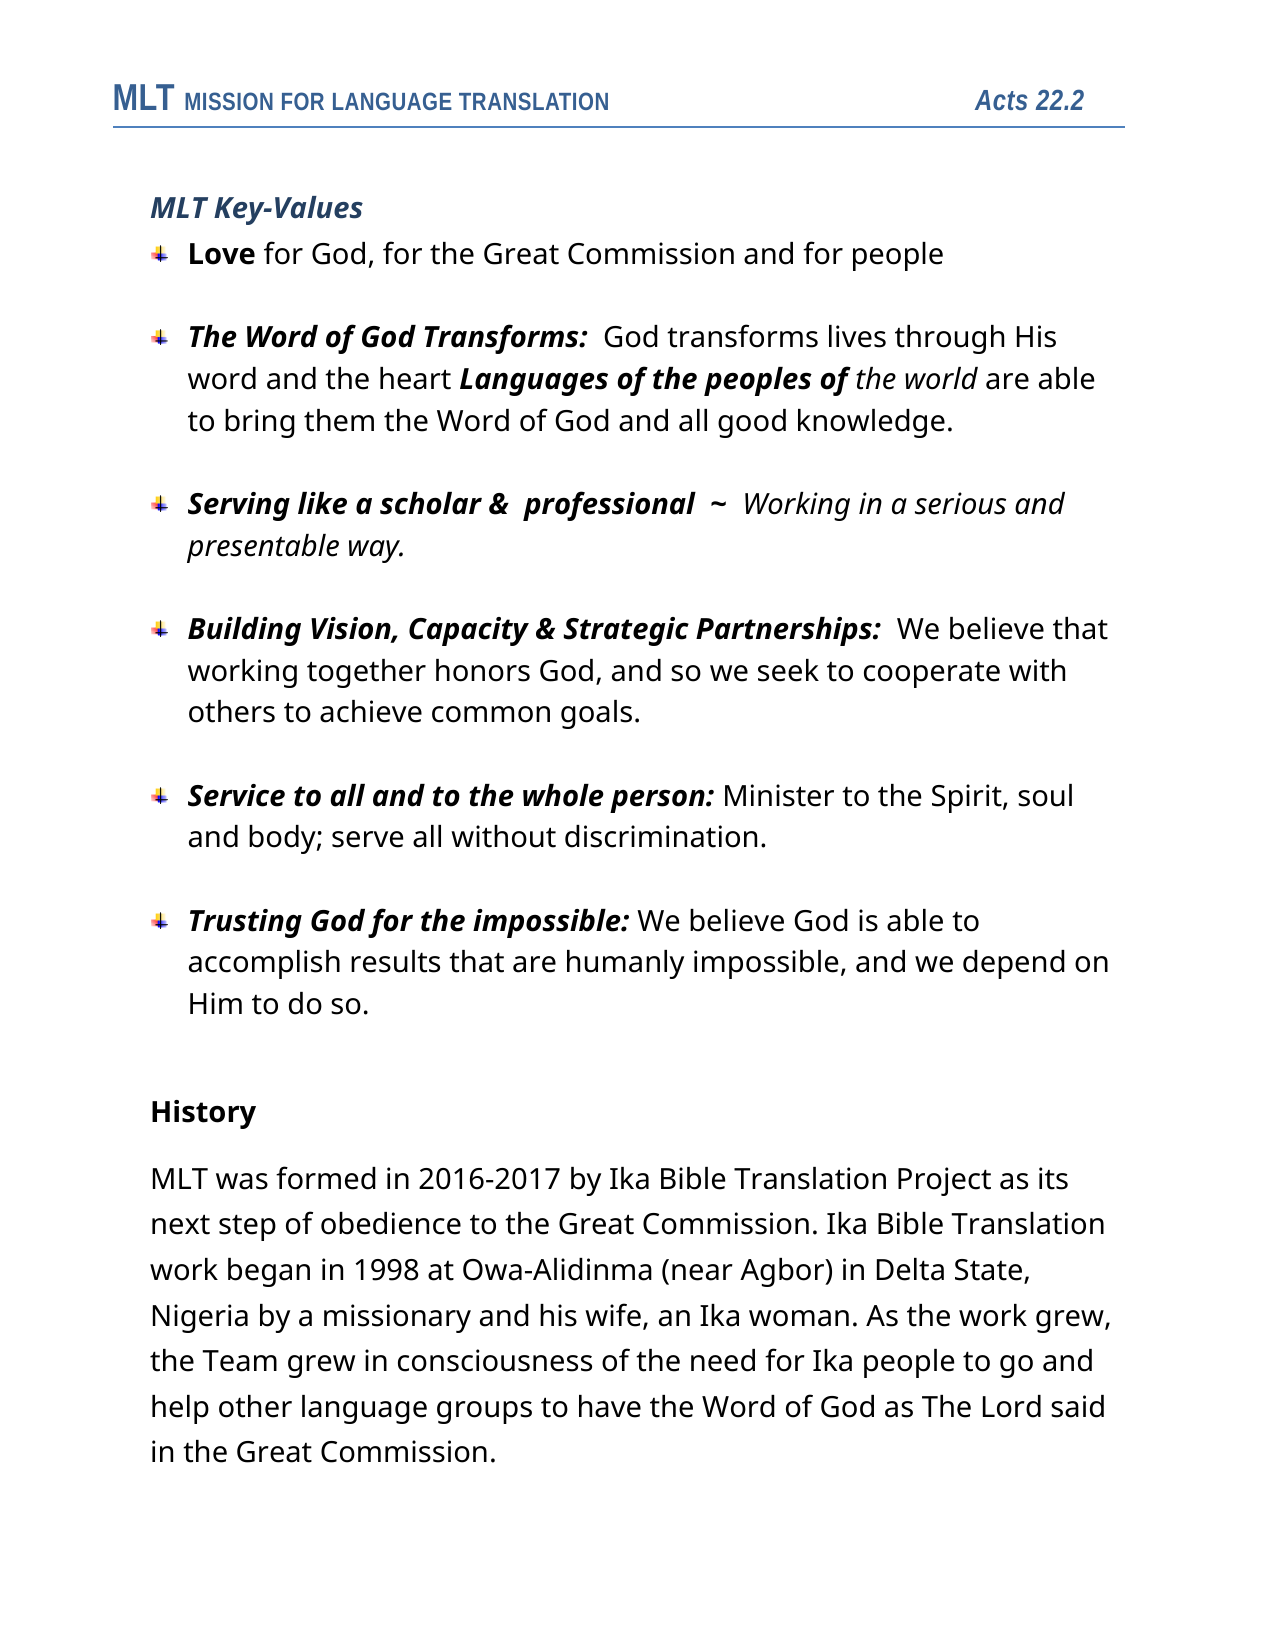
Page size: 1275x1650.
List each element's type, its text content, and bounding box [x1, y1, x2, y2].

picture [151, 786, 168, 804]
text MLT was formed in 2016-2017 by Ika Bible Translation Project as its next step of obedience to the Great Commission. Ika Bible Translation work began in 1998 at Owa-Alidinma (near Agbor) in Delta State, Nigeria by a missionary and his wife, an Ika woman. As the work grew, the Team grew in consciousness of the need for Ika people to go and help other language groups to have the Word of God as The Lord said in the Great Commission. [150, 1158, 1125, 1471]
picture [151, 244, 168, 262]
list Building Vision, Capacity & Strategic Partnerships: We believe that working together honors God, and so we seek to cooperate with others to achieve common goals. [150, 608, 1125, 731]
picture [151, 911, 168, 929]
picture [151, 619, 168, 637]
subtitle MLT Key-Values [150, 188, 1125, 227]
list Trusting God for the impossible: We believe God is able to accomplish results that are humanly impossible, and we depend on Him to do so. [150, 900, 1125, 1023]
picture [151, 494, 168, 512]
list Serving like a scholar & professional ~ Working in a serious and presentable way. [150, 483, 1125, 565]
list Love for God, for the Great Commission and for people [150, 233, 1125, 273]
list The Word of God Transforms: God transforms lives through His word and the heart Languages of the peoples of the world are able to bring them the Word of God and all good knowledge. [150, 317, 1125, 440]
list Service to all and to the whole person: Minister to the Spirit, soul and body; serve all without discrimination. [150, 775, 1125, 856]
text History [150, 1091, 1125, 1131]
picture [151, 328, 168, 345]
